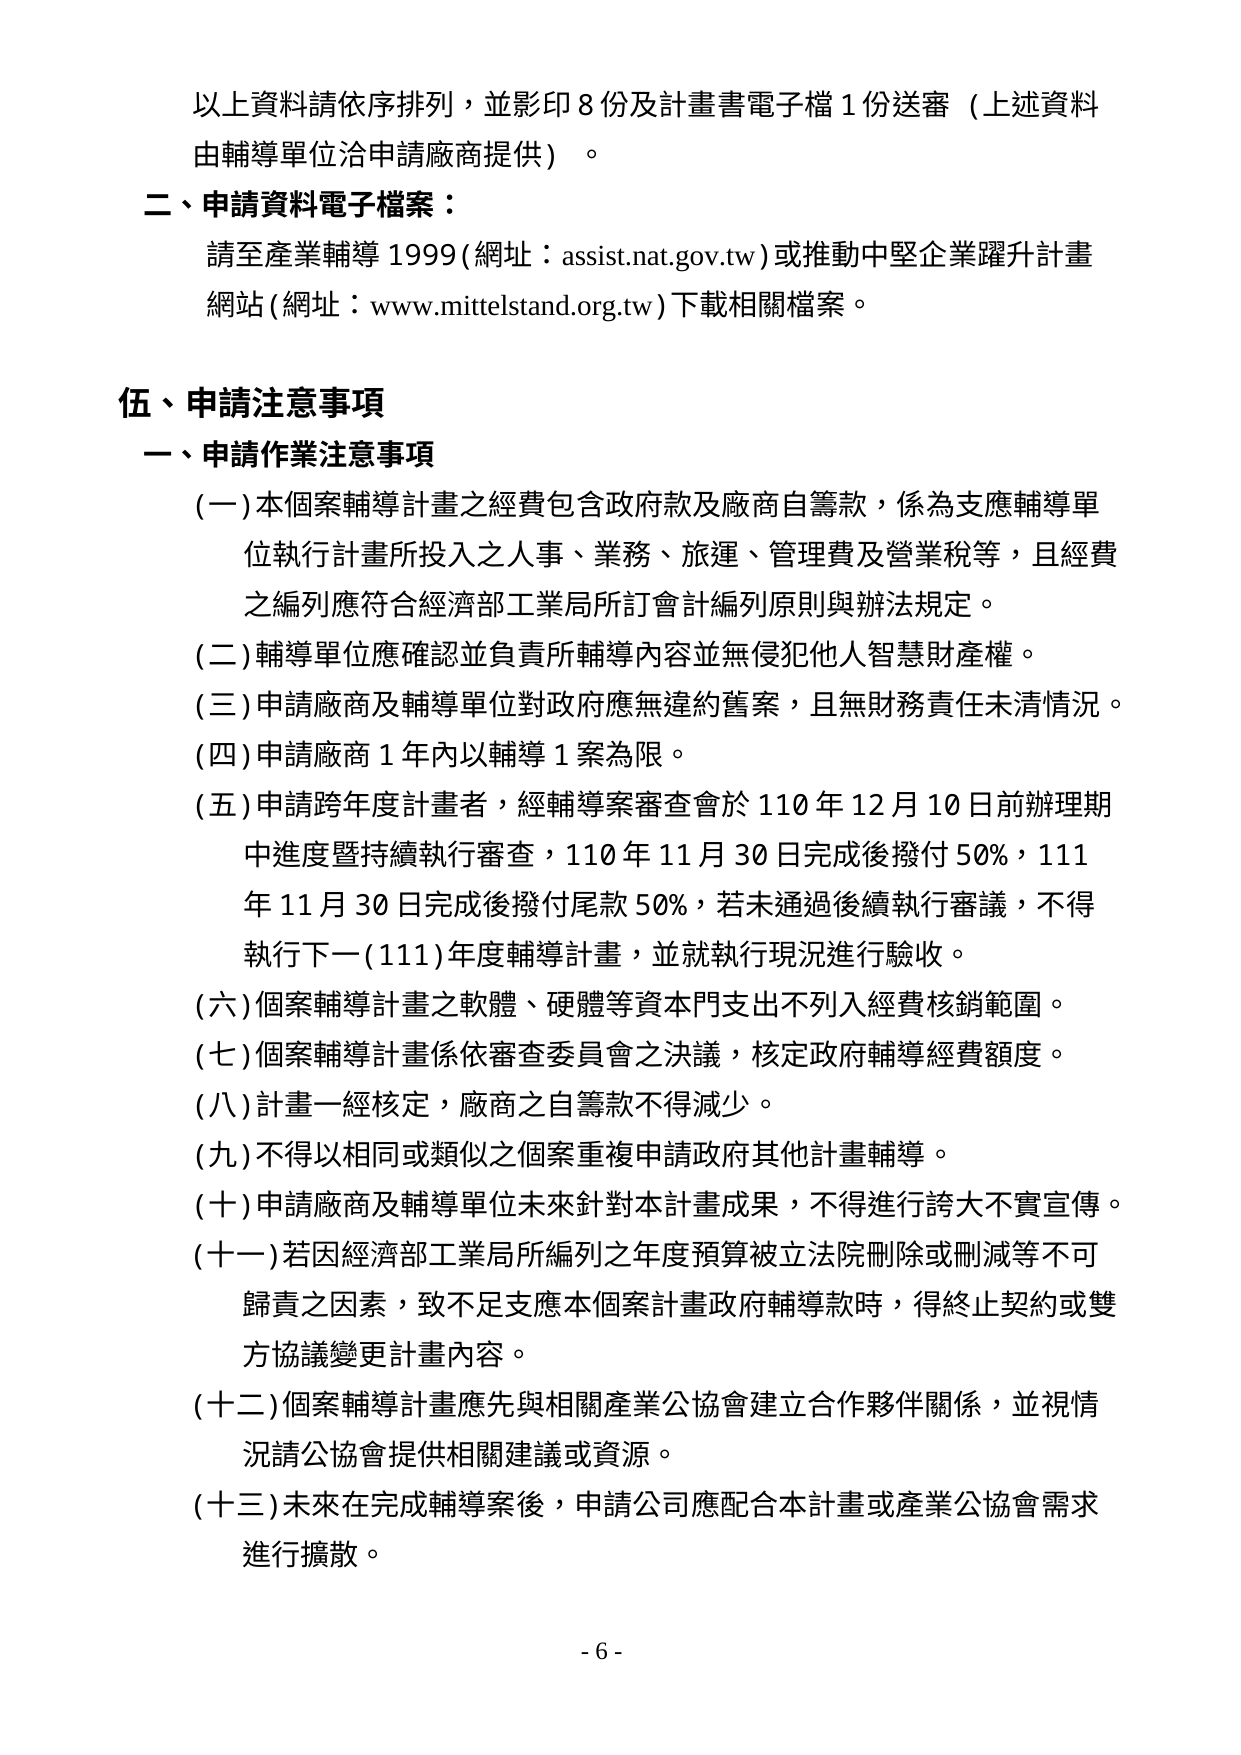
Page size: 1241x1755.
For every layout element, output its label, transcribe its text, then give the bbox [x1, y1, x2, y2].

text (二)輔導單位應確認並負責所輔導內容並無侵犯他人智慧財產權。 [191, 625, 1122, 675]
text 請至產業輔導1999(網址：assist.nat.gov.tw)或推動中堅企業躍升計畫網站(網址：www.mittelstand.org.tw)下載相關檔案。 [206, 225, 1122, 325]
text (八)計畫一經核定，廠商之自籌款不得減少。 [191, 1075, 1122, 1125]
text (十)申請廠商及輔導單位未來針對本計畫成果，不得進行誇大不實宣傳。 [191, 1175, 1122, 1225]
text (七)個案輔導計畫係依審查委員會之決議，核定政府輔導經費額度。 [191, 1025, 1122, 1075]
text (十三)未來在完成輔導案後，申請公司應配合本計畫或產業公協會需求進行擴散。 [189, 1475, 1122, 1575]
text (九)不得以相同或類似之個案重複申請政府其他計畫輔導。 [191, 1125, 1122, 1175]
text (一)本個案輔導計畫之經費包含政府款及廠商自籌款，係為支應輔導單位執行計畫所投入之人事、業務、旅運、管理費及營業稅等，且經費之編列應符合經濟部工業局所訂會計編列原則與辦法規定。 [191, 475, 1122, 625]
text (四)申請廠商1年內以輔導1案為限。 [191, 725, 1122, 775]
subtitle 伍、申請注意事項 [118, 375, 1122, 425]
text (六)個案輔導計畫之軟體、硬體等資本門支出不列入經費核銷範圍。 [191, 975, 1122, 1025]
text 以上資料請依序排列，並影印8份及計畫書電子檔1份送審 (上述資料由輔導單位洽申請廠商提供) 。 [192, 75, 1122, 175]
subtitle 一、申請作業注意事項 [143, 425, 1122, 475]
text (三)申請廠商及輔導單位對政府應無違約舊案，且無財務責任未清情況。 [191, 675, 1122, 725]
text (十二)個案輔導計畫應先與相關產業公協會建立合作夥伴關係，並視情況請公協會提供相關建議或資源。 [189, 1375, 1122, 1475]
text (十一)若因經濟部工業局所編列之年度預算被立法院刪除或刪減等不可歸責之因素，致不足支應本個案計畫政府輔導款時，得終止契約或雙方協議變更計畫內容。 [189, 1225, 1122, 1375]
text 二、申請資料電子檔案： [143, 175, 1122, 225]
text (五)申請跨年度計畫者，經輔導案審查會於110年12月10日前辦理期中進度暨持續執行審查，110年11月30日完成後撥付50%，111年11月30日完成後撥付尾款50%，若未通過後續執行審議，不得執行下一(111)年度輔導計畫，並就執行現況進行驗收。 [191, 775, 1122, 975]
